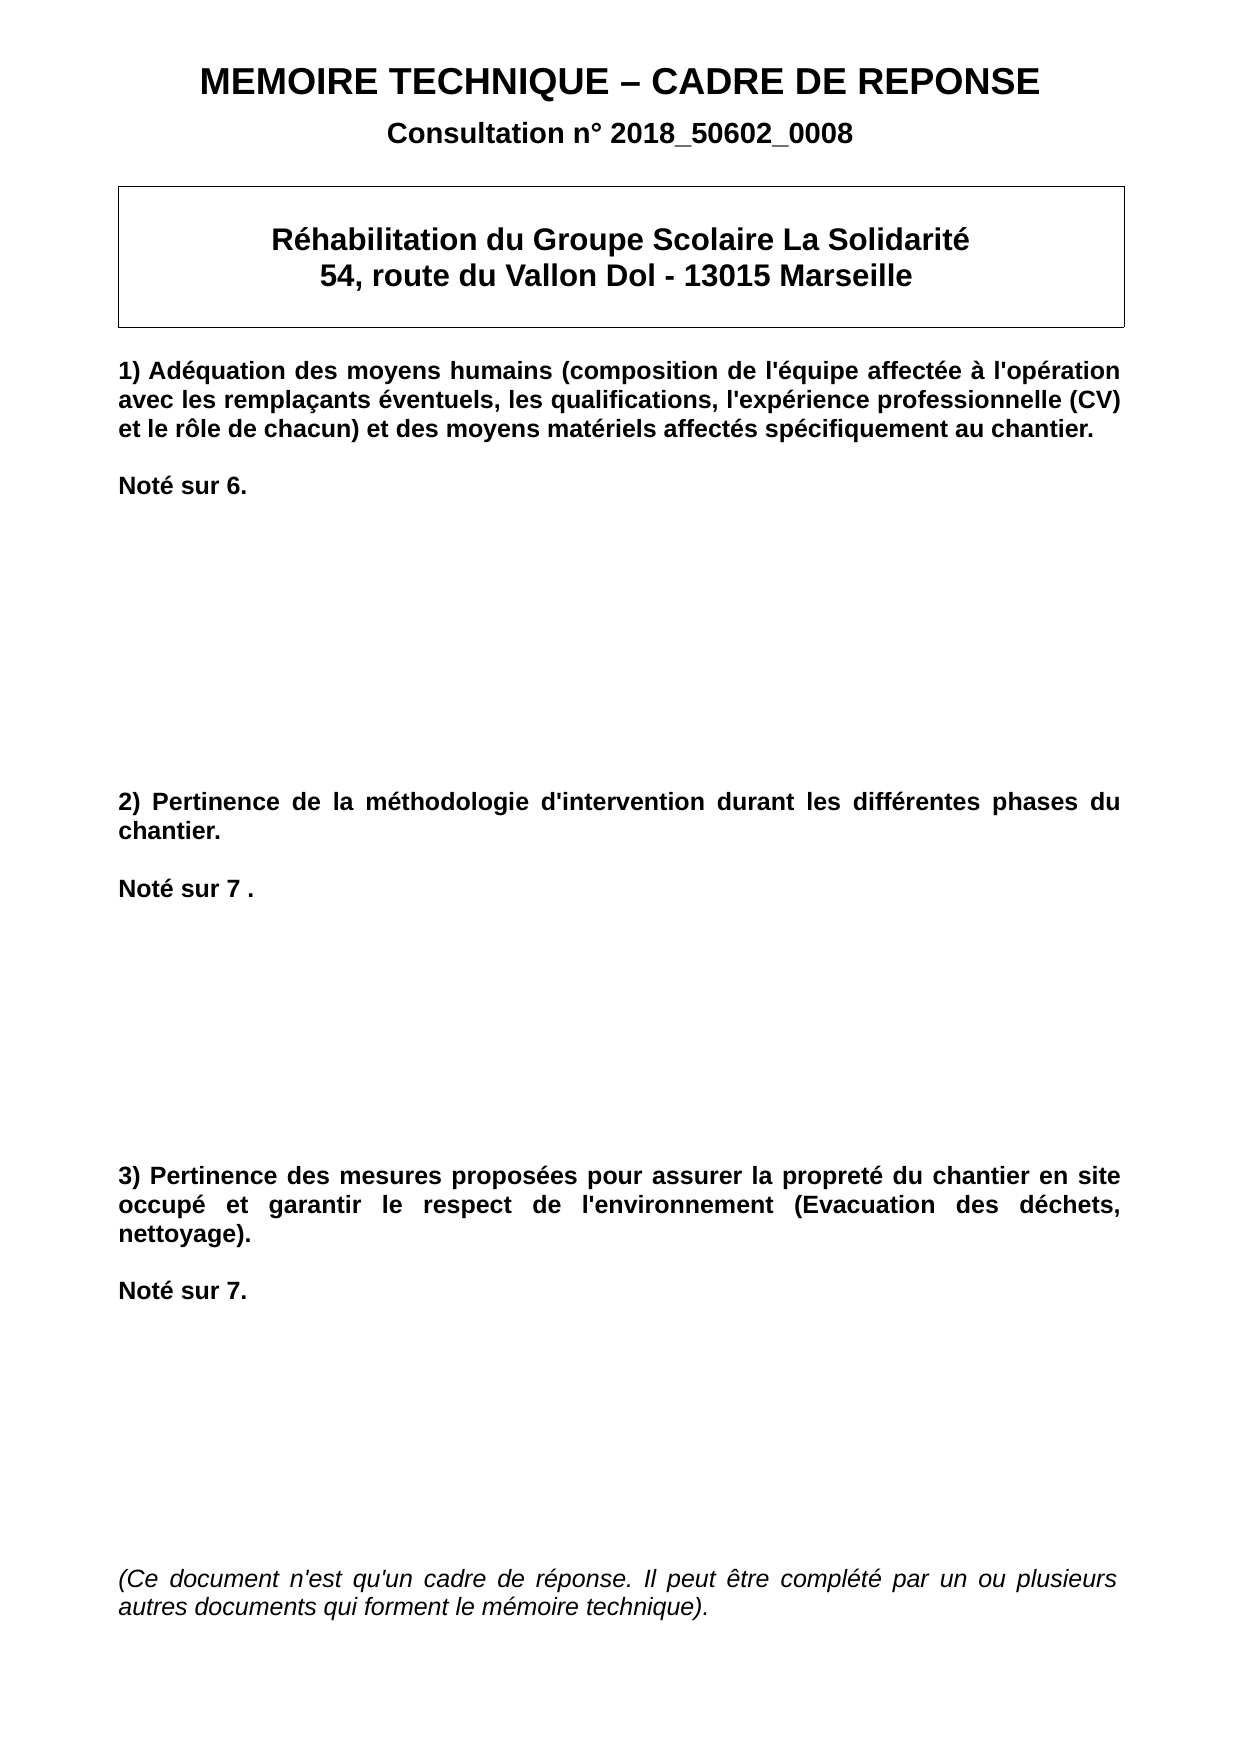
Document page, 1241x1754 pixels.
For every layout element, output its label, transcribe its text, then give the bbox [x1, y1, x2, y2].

text 2) Pertinence de la méthodologie d'intervention durant les différentes phases du chantier. [118, 787, 1122, 845]
text MEMOIRE TECHNIQUE – CADRE DE REPONSE [118, 59, 1122, 102]
text Noté sur 7 . [118, 873, 1122, 902]
text Noté sur 7. [118, 1276, 1122, 1305]
text 1) Adéquation des moyens humains (composition de l'équipe affectée à l'opération avec les remplaçants éventuels, les qualifications, l'expérience professionnelle (CV) et le rôle de chacun) et des moyens matériels affectés spécifiquement au chantier. [118, 356, 1122, 442]
text 3) Pertinence des mesures proposées pour assurer la propreté du chantier en site occupé et garantir le respect de l'environnement (Evacuation des déchets, nettoyage). [118, 1161, 1122, 1247]
text (Ce document n'est qu'un cadre de réponse. Il peut être complété par un ou plusieurs autres documents qui forment le mémoire technique). [118, 1563, 1122, 1621]
text Consultation n° 2018_50602_0008 [118, 117, 1122, 150]
table_header Réhabilitation du Groupe Scolaire La Solidarité 54, route du Vallon Dol - 13015 Marseille [119, 187, 1124, 327]
text Noté sur 6. [118, 471, 1122, 500]
